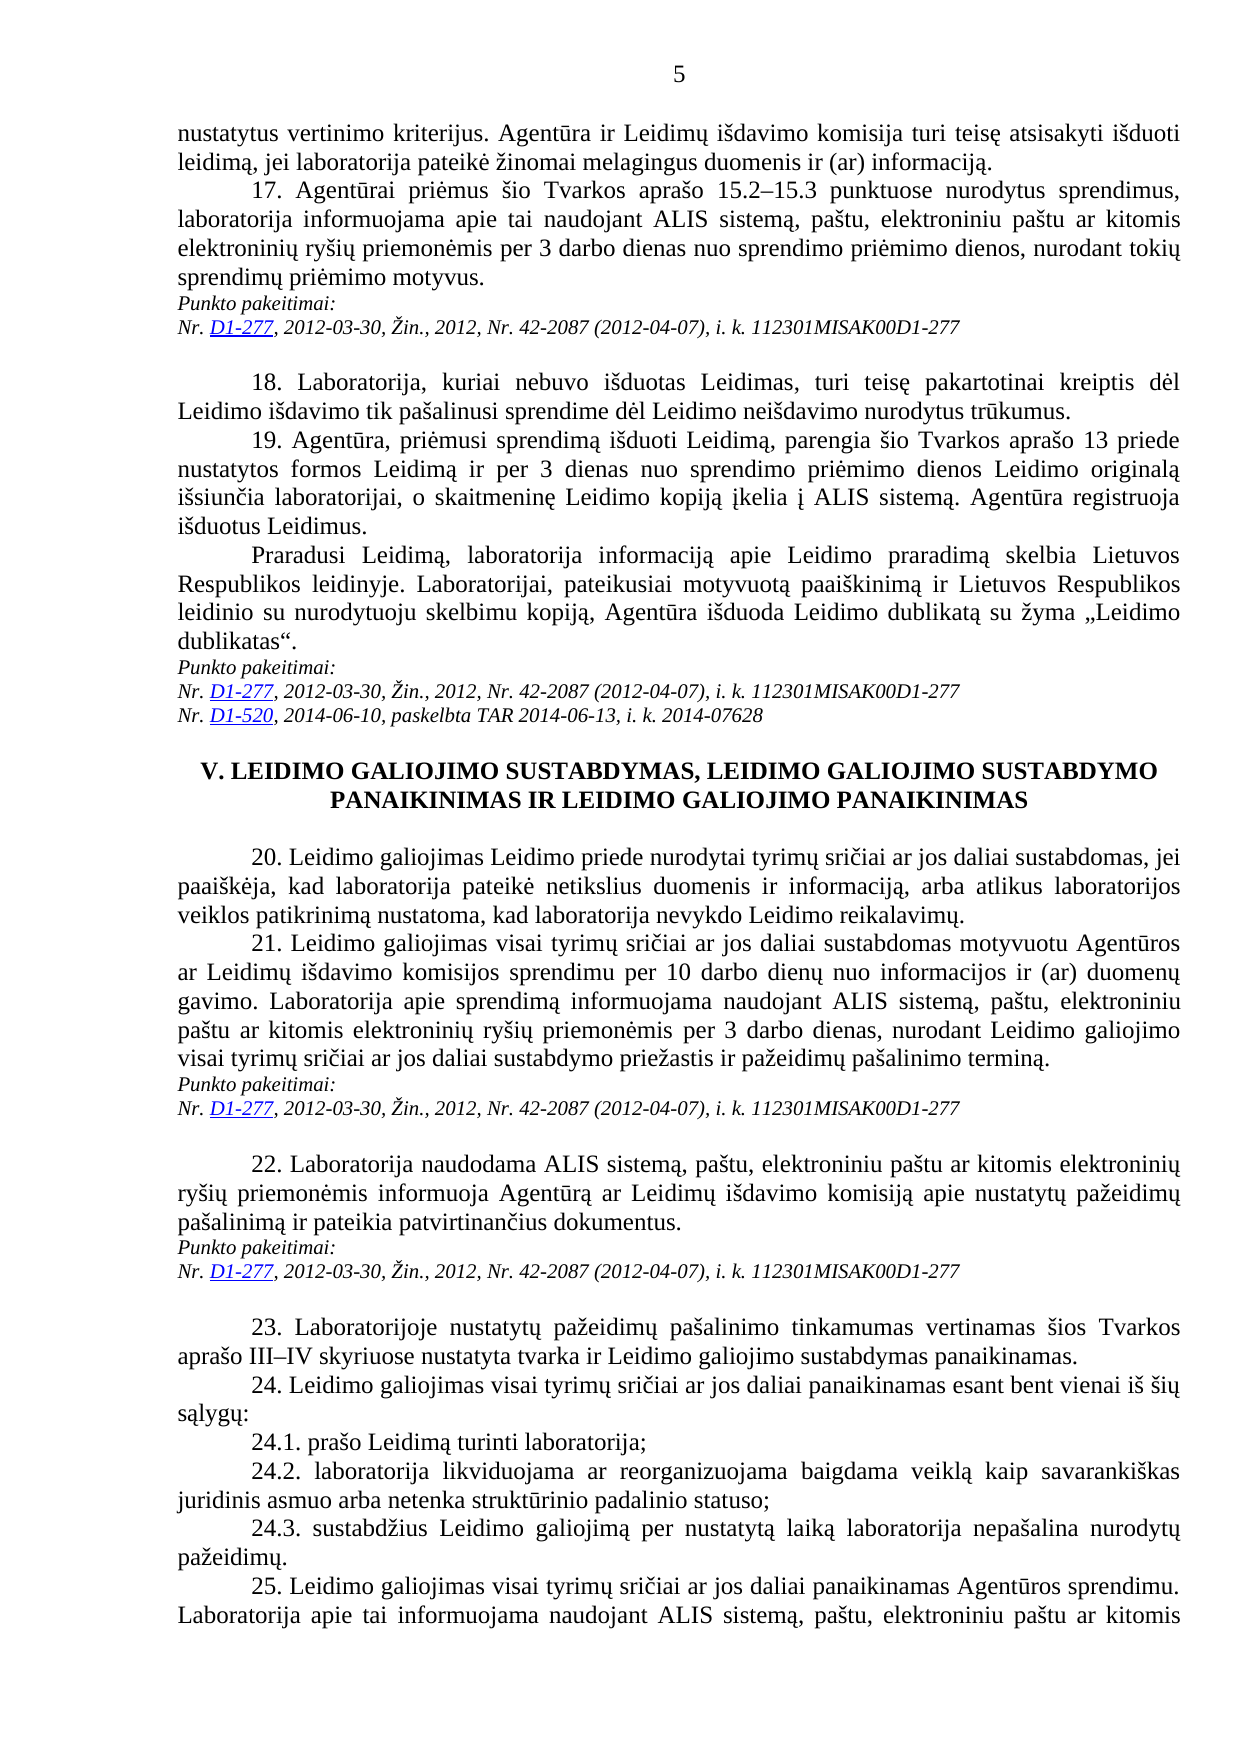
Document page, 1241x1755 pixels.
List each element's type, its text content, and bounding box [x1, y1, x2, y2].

text Praradusi Leidimą, laboratorija informaciją apie Leidimo praradimą skelbia Lietuvos Respublikos leidinyje. Laboratorijai, pateikusiai motyvuotą paaiškinimą ir Lietuvos Respublikos leidinio su nurodytuoju skelbimu kopiją, Agentūra išduoda Leidimo dublikatą su žyma „Leidimo dublikatas“. [177, 540, 1181, 655]
text Nr. D1-520, 2014-06-10, paskelbta TAR 2014-06-13, i. k. 2014-07628 [177, 703, 1181, 727]
text Punkto pakeitimai: [177, 1235, 1181, 1259]
text V. LEIDIMO GALIOJIMO SUSTABDYMAS, LEIDIMO GALIOJIMO SUSTABDYMO PANAIKINIMAS IR LEIDIMO GALIOJIMO PANAIKINIMAS [177, 756, 1181, 813]
text 21. Leidimo galiojimas visai tyrimų sričiai ar jos daliai sustabdomas motyvuotu Agentūros ar Leidimų išdavimo komisijos sprendimu per 10 darbo dienų nuo informacijos ir (ar) duomenų gavimo. Laboratorija apie sprendimą informuojama naudojant ALIS sistemą, paštu, elektroniniu paštu ar kitomis elektroninių ryšių priemonėmis per 3 darbo dienas, nurodant Leidimo galiojimo visai tyrimų sričiai ar jos daliai sustabdymo priežastis ir pažeidimų pašalinimo terminą. [177, 928, 1181, 1072]
text 24.3. sustabdžius Leidimo galiojimą per nustatytą laiką laboratorija nepašalina nurodytų pažeidimų. [177, 1513, 1181, 1571]
text Nr. D1-277, 2012-03-30, Žin., 2012, Nr. 42-2087 (2012-04-07), i. k. 112301MISAK00D1-277 [177, 679, 1181, 703]
text nustatytus vertinimo kriterijus. Agentūra ir Leidimų išdavimo komisija turi teisę atsisakyti išduoti leidimą, jei laboratorija pateikė žinomai melagingus duomenis ir (ar) informaciją. [177, 118, 1181, 176]
text 19. Agentūra, priėmusi sprendimą išduoti Leidimą, parengia šio Tvarkos aprašo 13 priede nustatytos formos Leidimą ir per 3 dienas nuo sprendimo priėmimo dienos Leidimo originalą išsiunčia laboratorijai, o skaitmeninę Leidimo kopiją įkelia į ALIS sistemą. Agentūra registruoja išduotus Leidimus. [177, 425, 1181, 540]
text Punkto pakeitimai: [177, 291, 1181, 315]
text 20. Leidimo galiojimas Leidimo priede nurodytai tyrimų sričiai ar jos daliai sustabdomas, jei paaiškėja, kad laboratorija pateikė netikslius duomenis ir informaciją, arba atlikus laboratorijos veiklos patikrinimą nustatoma, kad laboratorija nevykdo Leidimo reikalavimų. [177, 842, 1181, 928]
text Punkto pakeitimai: [177, 1072, 1181, 1096]
text 18. Laboratorija, kuriai nebuvo išduotas Leidimas, turi teisę pakartotinai kreiptis dėl Leidimo išdavimo tik pašalinusi sprendime dėl Leidimo neišdavimo nurodytus trūkumus. [177, 367, 1181, 425]
text 24.1. prašo Leidimą turinti laboratorija; [177, 1427, 1181, 1456]
text Nr. D1-277, 2012-03-30, Žin., 2012, Nr. 42-2087 (2012-04-07), i. k. 112301MISAK00D1-277 [177, 1096, 1181, 1120]
text Punkto pakeitimai: [177, 655, 1181, 679]
text 24. Leidimo galiojimas visai tyrimų sričiai ar jos daliai panaikinamas esant bent vienai iš šių sąlygų: [177, 1370, 1181, 1427]
text 23. Laboratorijoje nustatytų pažeidimų pašalinimo tinkamumas vertinamas šios Tvarkos aprašo III–IV skyriuose nustatyta tvarka ir Leidimo galiojimo sustabdymas panaikinamas. [177, 1312, 1181, 1370]
text 22. Laboratorija naudodama ALIS sistemą, paštu, elektroniniu paštu ar kitomis elektroninių ryšių priemonėmis informuoja Agentūrą ar Leidimų išdavimo komisiją apie nustatytų pažeidimų pašalinimą ir pateikia patvirtinančius dokumentus. [177, 1149, 1181, 1235]
text Nr. D1-277, 2012-03-30, Žin., 2012, Nr. 42-2087 (2012-04-07), i. k. 112301MISAK00D1-277 [177, 315, 1181, 339]
text 25. Leidimo galiojimas visai tyrimų sričiai ar jos daliai panaikinamas Agentūros sprendimu. Laboratorija apie tai informuojama naudojant ALIS sistemą, paštu, elektroniniu paštu ar kitomis [177, 1571, 1181, 1628]
text Nr. D1-277, 2012-03-30, Žin., 2012, Nr. 42-2087 (2012-04-07), i. k. 112301MISAK00D1-277 [177, 1259, 1181, 1283]
text 17. Agentūrai priėmus šio Tvarkos aprašo 15.2–15.3 punktuose nurodytus sprendimus, laboratorija informuojama apie tai naudojant ALIS sistemą, paštu, elektroniniu paštu ar kitomis elektroninių ryšių priemonėmis per 3 darbo dienas nuo sprendimo priėmimo dienos, nurodant tokių sprendimų priėmimo motyvus. [177, 176, 1181, 291]
text 24.2. laboratorija likviduojama ar reorganizuojama baigdama veiklą kaip savarankiškas juridinis asmuo arba netenka struktūrinio padalinio statuso; [177, 1456, 1181, 1513]
